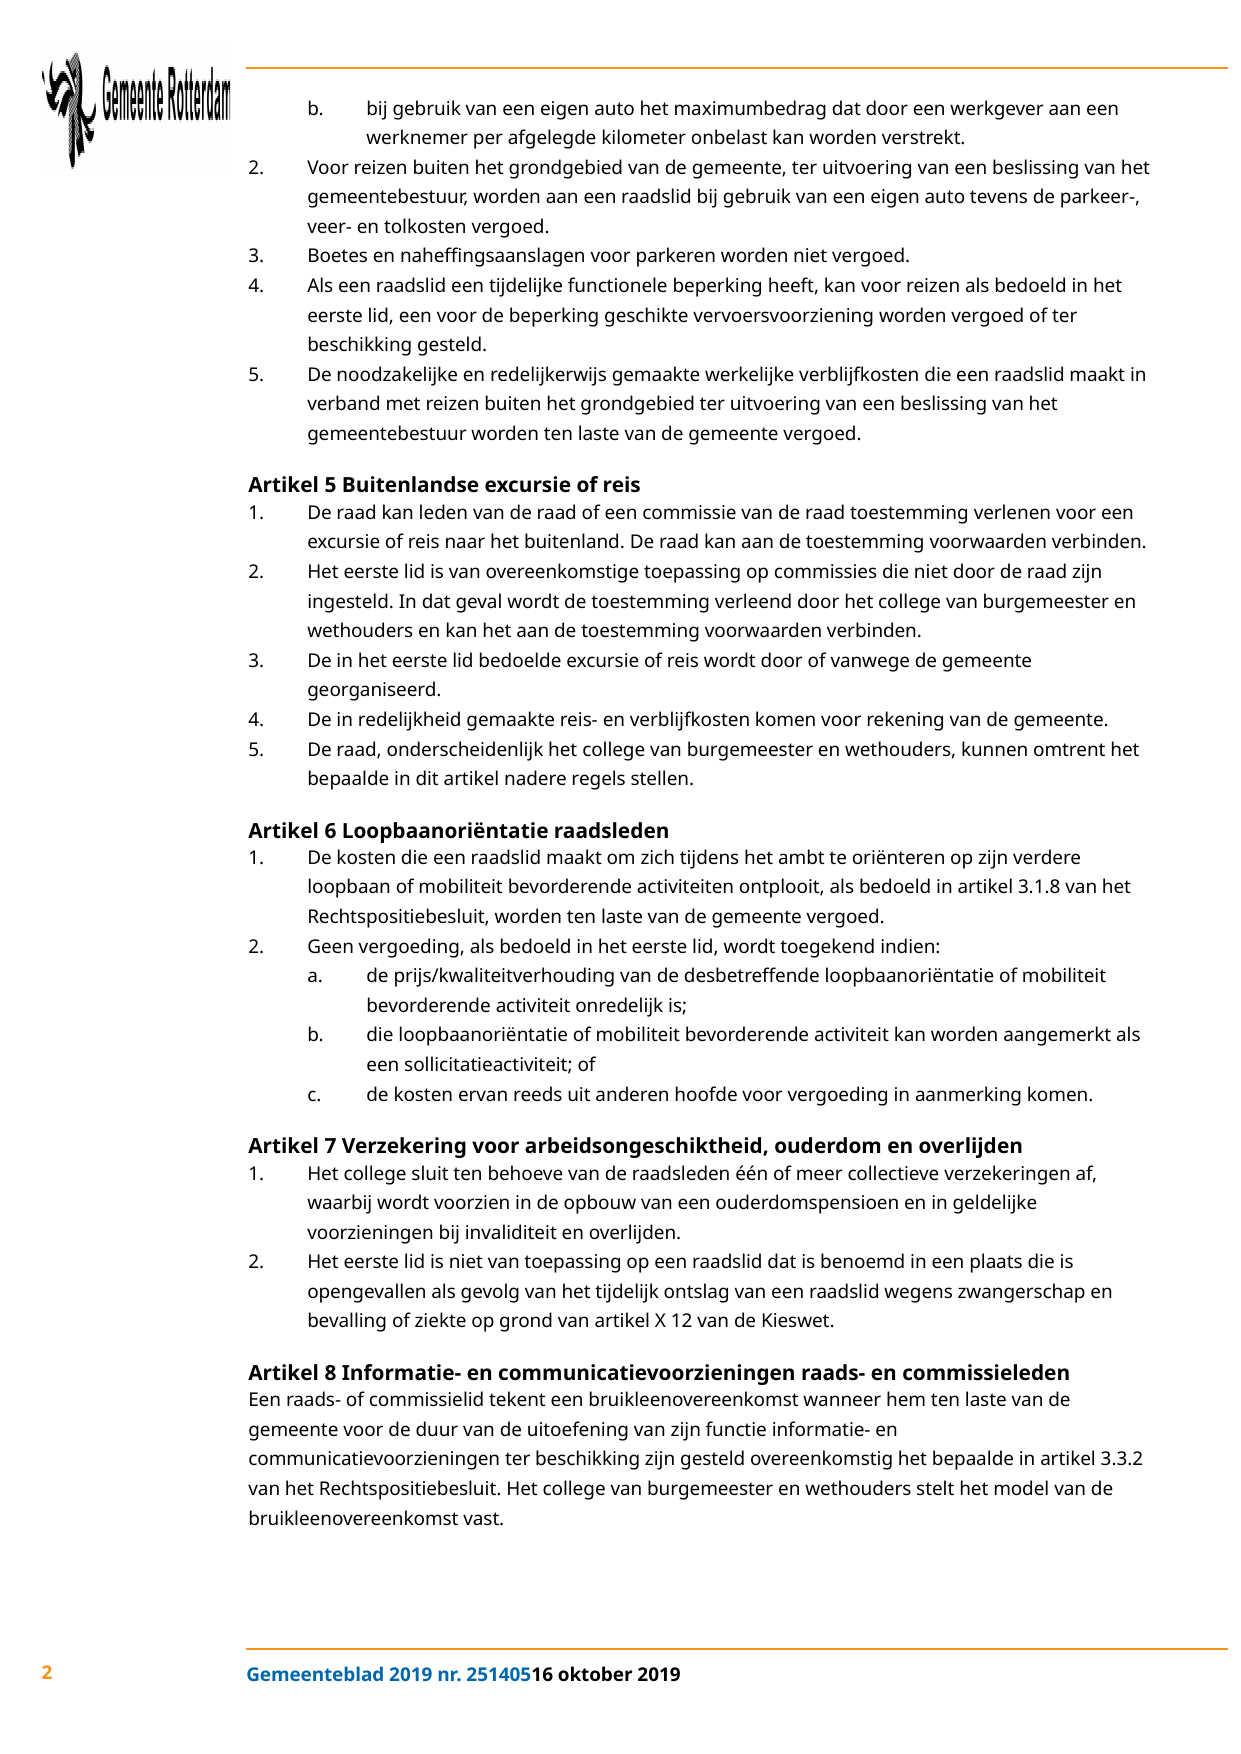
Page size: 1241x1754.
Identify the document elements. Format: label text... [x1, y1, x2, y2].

text Artikel 6 Loopbaanoriëntatie raadsleden [248, 816, 1152, 844]
text Artikel 7 Verzekering voor arbeidsongeschiktheid, ouderdom en overlijden [248, 1131, 1152, 1160]
text Artikel 5 Buitenlandse excursie of reis [248, 471, 1152, 499]
text Een raads- of commissielid tekent een bruikleenovereenkomst wanneer hem ten laste van de gemeente voor de duur van de uitoefening van zijn functie informatie- en communicatievoorzieningen ter beschikking zijn gesteld overeenkomstig het bepaalde in artikel 3.3.2 van het Rechtspositiebesluit. Het college van burgemeester en wethouders stelt het model van de bruikleenovereenkomst vast. [248, 1386, 1152, 1531]
list Het college sluit ten behoeve van de raadsleden één of meer collectieve verzekeringen af, waarbij wordt voorzien in de opbouw van een ouderdomspensioen en in geldelijke voorzieningen bij invaliditeit en overlijden. [248, 1160, 1152, 1244]
list De noodzakelijke en redelijkerwijs gemaakte werkelijke verblijfkosten die een raadslid maakt in verband met reizen buiten het grondgebied ter uitvoering van een beslissing van het gemeentebestuur worden ten laste van de gemeente vergoed. [248, 361, 1152, 446]
list Het eerste lid is niet van toepassing op een raadslid dat is benoemd in een plaats die is opengevallen als gevolg van het tijdelijk ontslag van een raadslid wegens zwangerschap en bevalling of ziekte op grond van artikel X 12 van de Kieswet. [248, 1248, 1152, 1333]
list Geen vergoeding, als bedoeld in het eerste lid, wordt toegekend indien: [248, 933, 1152, 959]
list Boetes en naheffingsaanslagen voor parkeren worden niet vergoed. [248, 243, 1152, 268]
list Als een raadslid een tijdelijke functionele beperking heeft, kan voor reizen als bedoeld in het eerste lid, een voor de beperking geschikte vervoersvoorziening worden vergoed of ter beschikking gesteld. [248, 272, 1152, 357]
list de prijs/kwaliteitverhouding van de desbetreffende loopbaanoriëntatie of mobiliteit bevorderende activiteit onredelijk is; [307, 962, 1152, 1018]
list Het eerste lid is van overeenkomstige toepassing op commissies die niet door de raad zijn ingesteld. In dat geval wordt de toestemming verleend door het college van burgemeester en wethouders en kan het aan de toestemming voorwaarden verbinden. [248, 558, 1152, 643]
list De kosten die een raadslid maakt om zich tijdens het ambt te oriënteren op zijn verdere loopbaan of mobiliteit bevorderende activiteiten ontplooit, als bedoeld in artikel 3.1.8 van het Rechtspositiebesluit, worden ten laste van de gemeente vergoed. [248, 844, 1152, 929]
list De raad, onderscheidenlijk het college van burgemeester en wethouders, kunnen omtrent het bepaalde in dit artikel nadere regels stellen. [248, 736, 1152, 791]
list De in redelijkheid gemaakte reis- en verblijfkosten komen voor rekening van de gemeente. [248, 706, 1152, 732]
list die loopbaanoriëntatie of mobiliteit bevorderende activiteit kan worden aangemerkt als een sollicitatieactiviteit; of [307, 1022, 1152, 1077]
list de kosten ervan reeds uit anderen hoofde voor vergoeding in aanmerking komen. [307, 1081, 1152, 1107]
list De in het eerste lid bedoelde excursie of reis wordt door of vanwege de gemeente georganiseerd. [248, 647, 1152, 702]
text Artikel 8 Informatie- en communicatievoorzieningen raads- en commissieleden [248, 1358, 1152, 1386]
list Voor reizen buiten het grondgebied van de gemeente, ter uitvoering van een beslissing van het gemeentebestuur, worden aan een raadslid bij gebruik van een eigen auto tevens de parkeer-, veer- en tolkosten vergoed. [248, 154, 1152, 239]
list De raad kan leden van de raad of een commissie van de raad toestemming verlenen voor een excursie of reis naar het buitenland. De raad kan aan de toestemming voorwaarden verbinden. [248, 499, 1152, 554]
list bij gebruik van een eigen auto het maximumbedrag dat door een werkgever aan een werknemer per afgelegde kilometer onbelast kan worden verstrekt. [307, 95, 1152, 150]
picture [41, 47, 231, 172]
